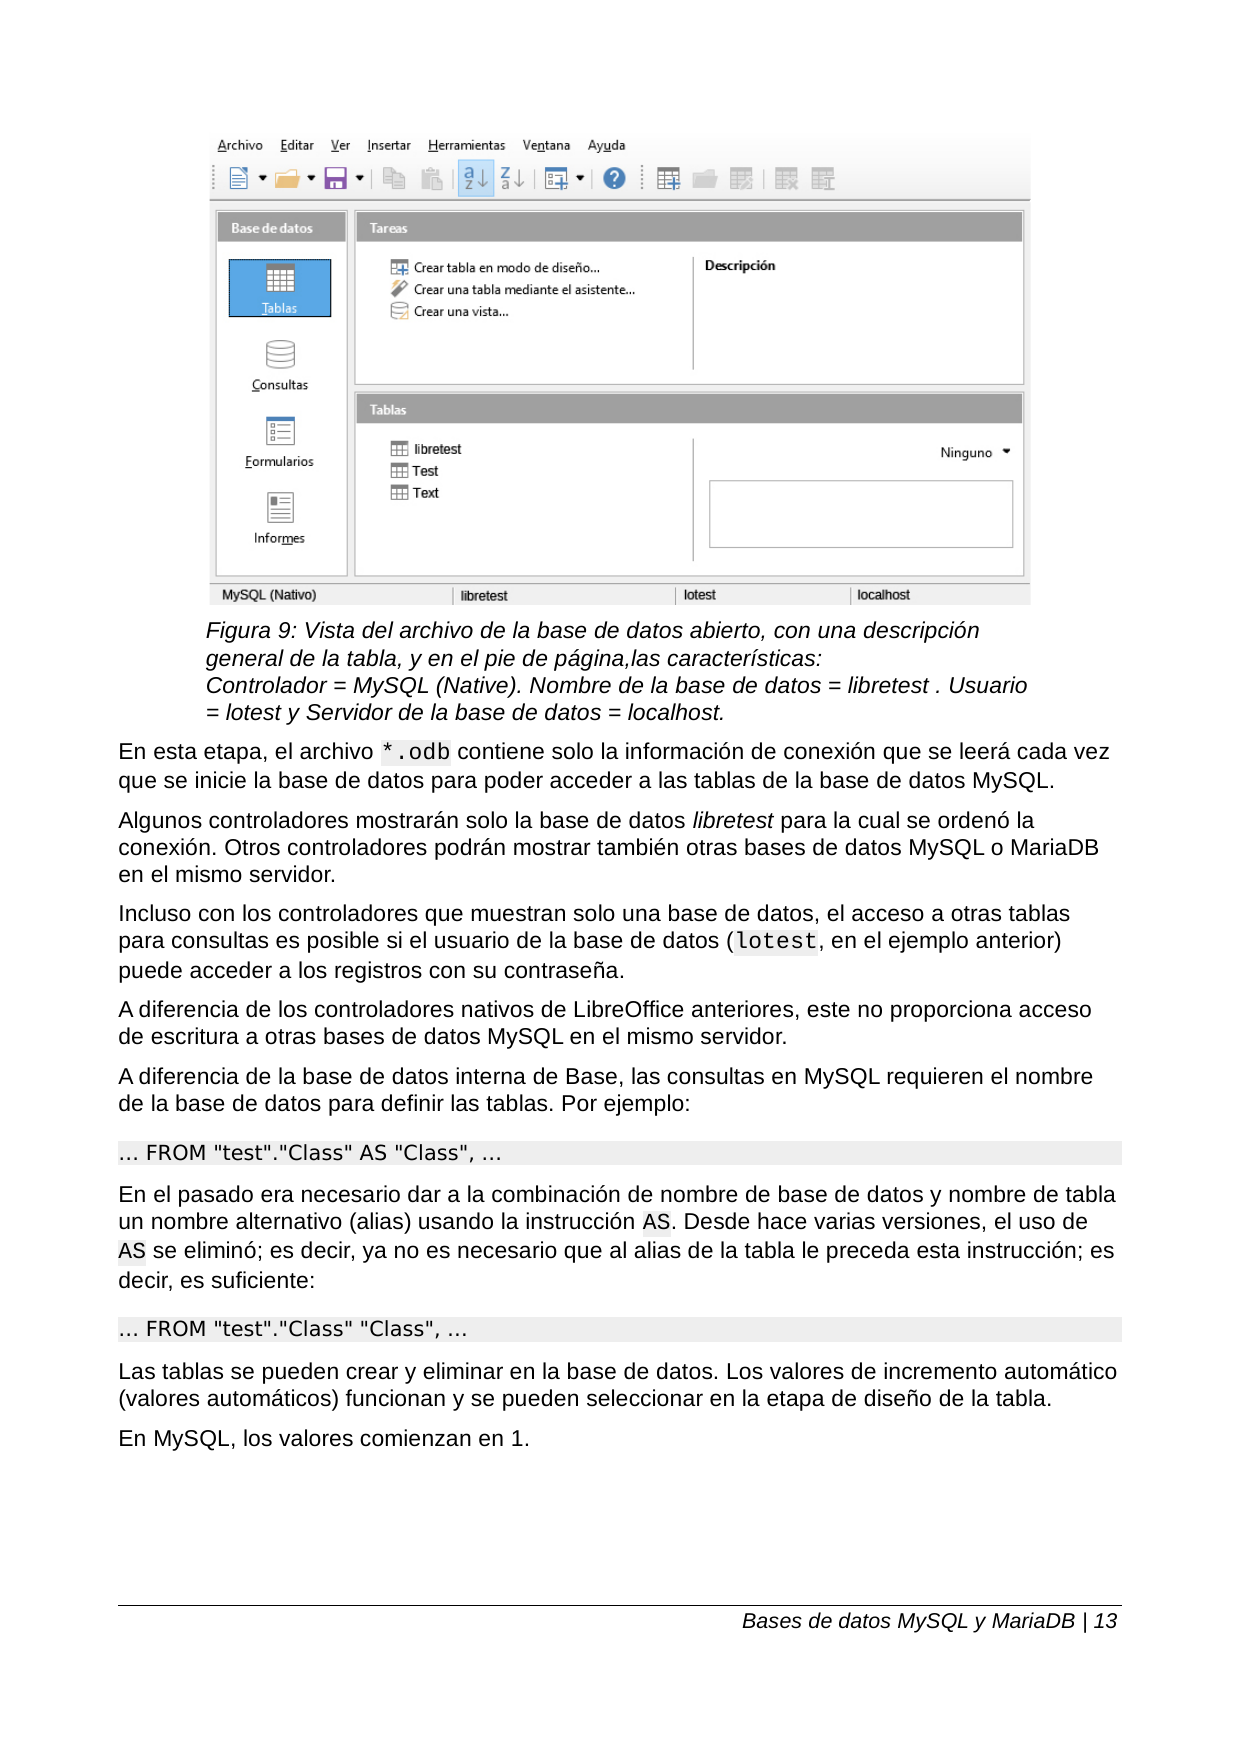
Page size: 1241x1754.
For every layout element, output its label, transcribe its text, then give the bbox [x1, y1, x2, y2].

text Figura 9: Vista del archivo de la base de datos abierto, con una descripción general de la tabla, y en el pie de página,las características: [206, 617, 1035, 671]
text En esta etapa, el archivo *.odb contiene solo la información de conexión que se leerá cada vez que se inicie la base de datos para poder acceder a las tablas de la base de datos MySQL. [118, 737, 1122, 793]
text A diferencia de la base de datos interna de Base, las consultas en MySQL requieren el nombre de la base de datos para definir las tablas. Por ejemplo: [118, 1062, 1122, 1116]
text Algunos controladores mostrarán solo la base de datos libretest para la cual se ordenó la conexión. Otros controladores podrán mostrar también otras bases de datos MySQL o MariaDB en el mismo servidor. [118, 806, 1122, 887]
text A diferencia de los controladores nativos de LibreOffice anteriores, este no proporciona acceso de escritura a otras bases de datos MySQL en el mismo servidor. [118, 996, 1122, 1050]
text Las tablas se pueden crear y eliminar en la base de datos. Los valores de incremento automático (valores automáticos) funcionan y se pueden seleccionar en la etapa de diseño de la tabla. [118, 1357, 1122, 1411]
text En el pasado era necesario dar a la combinación de nombre de base de datos y nombre de tabla un nombre alternativo (alias) usando la instrucción AS. Desde hace varias versiones, el uso de AS se eliminó; es decir, ya no es necesario que al alias de la tabla le preceda esta instrucción; es decir, es suficiente: [118, 1181, 1122, 1293]
text Controlador = MySQL (Native). Nombre de la base de datos = libretest . Usuario = lotest y Servidor de la base de datos = localhost. [206, 671, 1035, 725]
text … FROM "test"."Class" "Class", … [118, 1317, 1122, 1342]
text … FROM "test"."Class" AS "Class", … [118, 1141, 1122, 1165]
text En MySQL, los valores comienzan en 1. [118, 1424, 1122, 1451]
text Incluso con los controladores que muestran solo una base de datos, el acceso a otras tablas para consultas es posible si el usuario de la base de datos (lotest, en el ejemplo anterior) puede acceder a los registros con su contraseña. [118, 900, 1122, 983]
picture [209, 130, 1031, 605]
